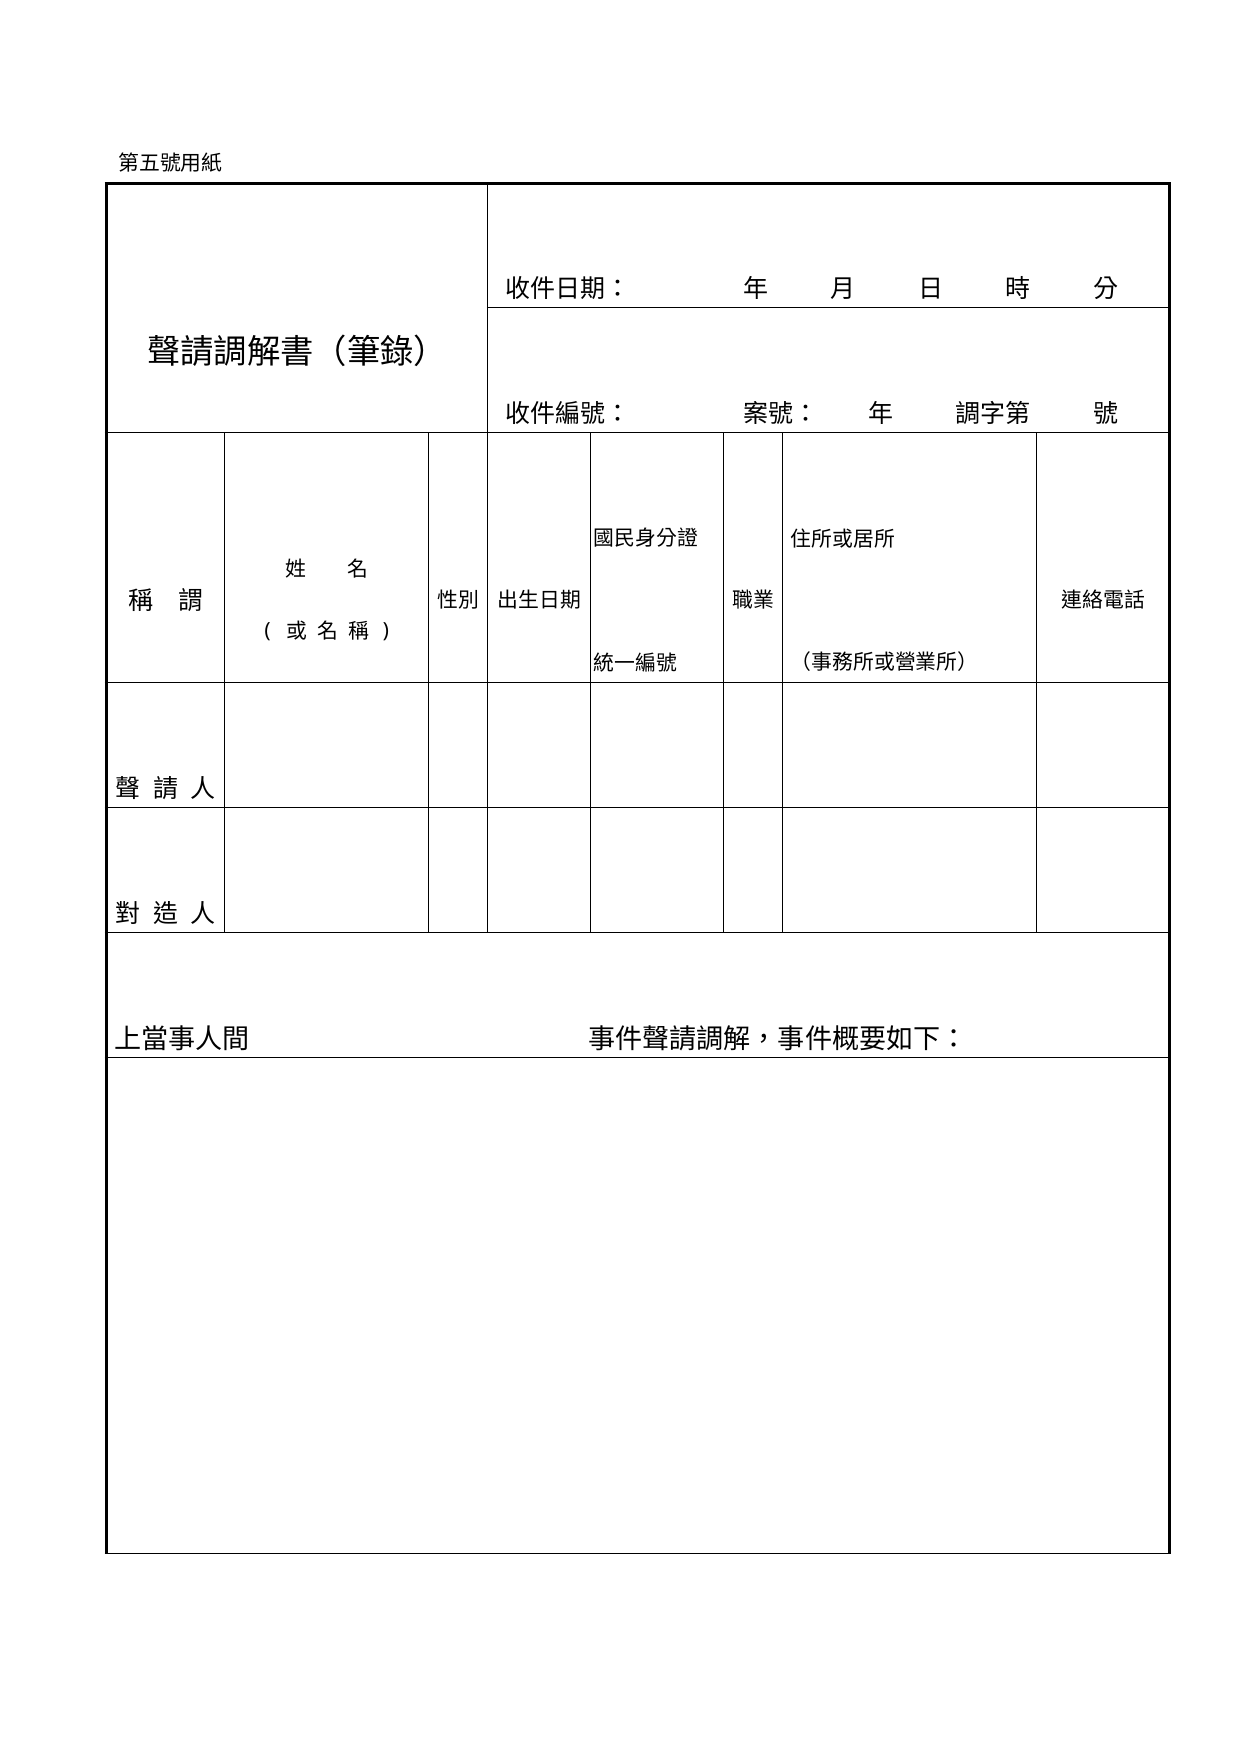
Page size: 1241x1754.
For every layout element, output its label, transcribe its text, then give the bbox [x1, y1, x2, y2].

table_cell 性別 [429, 433, 487, 682]
table_cell 聲 請 人 [108, 683, 224, 807]
text 第五號用紙 [118, 119, 1152, 182]
table_cell [724, 808, 782, 932]
table_cell [1037, 808, 1168, 932]
table_cell 住所或居所 （事務所或營業所） [783, 433, 1036, 682]
table_cell [591, 808, 723, 932]
table_cell [591, 683, 723, 807]
table_cell [1037, 683, 1168, 807]
table_cell 出生日期 [488, 433, 590, 682]
table_cell 對 造 人 [108, 808, 224, 932]
table_cell 連絡電話 [1037, 433, 1168, 682]
table_cell [429, 683, 487, 807]
table_cell 姓 名 ( 或 名 稱 ) [225, 433, 428, 682]
table_header 聲請調解書（筆錄） [108, 185, 487, 432]
table_cell 職業 [724, 433, 782, 682]
table_cell 國民身分證 統一編號 [591, 433, 723, 682]
table_cell 收件編號： 案號： 年 調字第 號 [488, 308, 1168, 432]
table_cell [783, 808, 1036, 932]
table_header 收件日期： 年 月 日 時 分 [488, 185, 1168, 307]
table_cell 稱 謂 [108, 433, 224, 682]
table_cell [108, 1058, 1168, 1552]
table_cell [429, 808, 487, 932]
table_cell [225, 683, 428, 807]
table_cell [488, 683, 590, 807]
table_cell [724, 683, 782, 807]
table_cell 上當事人間 事件聲請調解，事件概要如下： [108, 933, 1168, 1057]
table_cell [225, 808, 428, 932]
table_cell [783, 683, 1036, 807]
table_cell [488, 808, 590, 932]
